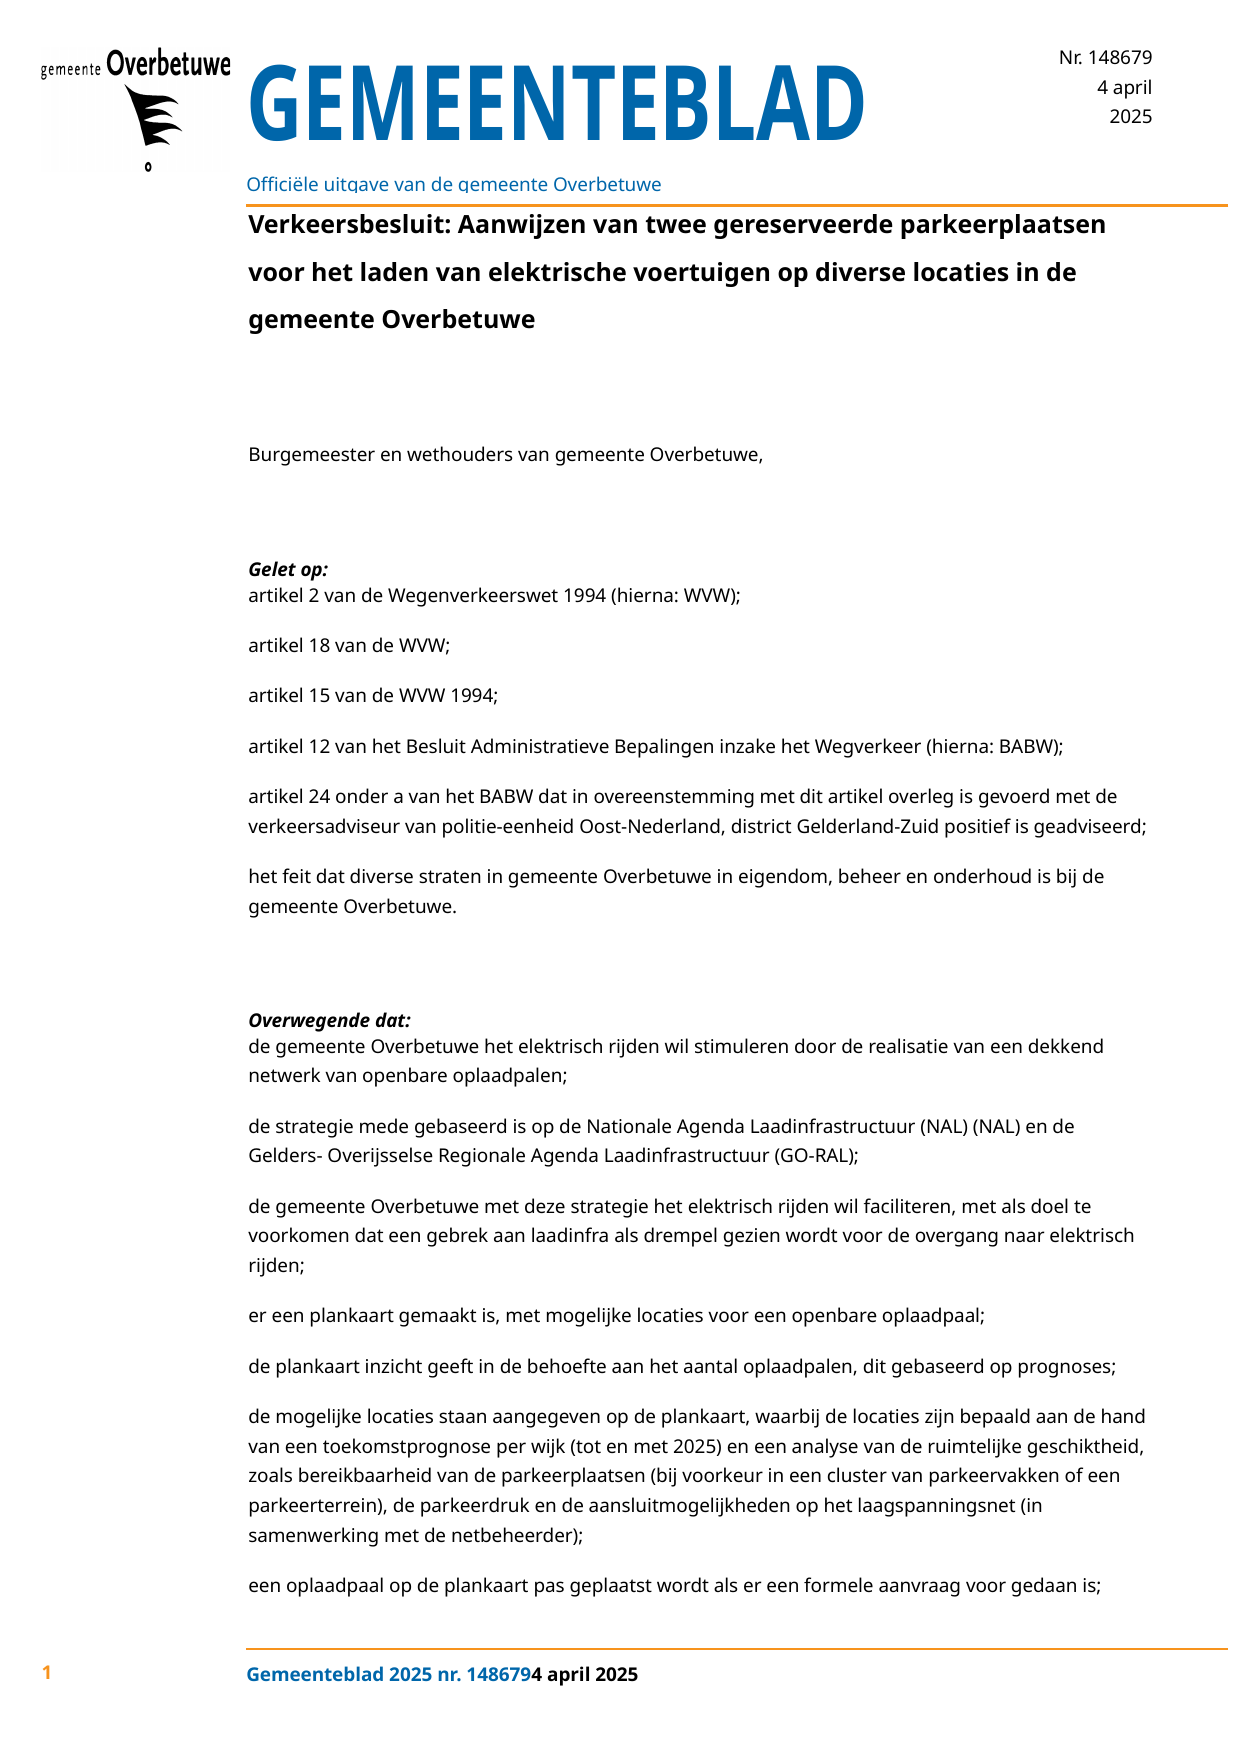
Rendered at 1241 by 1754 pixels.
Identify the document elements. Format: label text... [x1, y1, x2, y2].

text Overwegende dat: [248, 1007, 1152, 1033]
text artikel 2 van de Wegenverkeerswet 1994 (hierna: WVW); [248, 582, 1152, 607]
text een oplaadpaal op de plankaart pas geplaatst wordt als er een formele aanvraag voor gedaan is; [248, 1572, 1152, 1598]
text het feit dat diverse straten in gemeente Overbetuwe in eigendom, beheer en onderhoud is bij de gemeente Overbetuwe. [248, 863, 1152, 919]
text Burgemeester en wethouders van gemeente Overbetuwe, [248, 442, 1152, 467]
text artikel 12 van het Besluit Administratieve Bepalingen inzake het Wegverkeer (hierna: BABW); [248, 733, 1152, 759]
text artikel 15 van de WVW 1994; [248, 683, 1152, 708]
text er een plankaart gemaakt is, met mogelijke locaties voor een openbare oplaadpaal; [248, 1303, 1152, 1328]
text de mogelijke locaties staan aangegeven op de plankaart, waarbij de locaties zijn bepaald aan de hand van een toekomstprognose per wijk (tot en met 2025) en een analyse van de ruimtelijke geschiktheid, zoals bereikbaarheid van de parkeerplaatsen (bij voorkeur in een cluster van parkeervakken of een parkeerterrein), de parkeerdruk en de aansluitmogelijkheden op het laagspanningsnet (in samenwerking met de netbeheerder); [248, 1403, 1152, 1548]
text artikel 18 van de WVW; [248, 632, 1152, 658]
text Gelet op: [248, 556, 1152, 582]
text de gemeente Overbetuwe het elektrisch rijden wil stimuleren door de realisatie van een dekkend netwerk van openbare oplaadpalen; [248, 1033, 1152, 1088]
text de strategie mede gebaseerd is op de Nationale Agenda Laadinfrastructuur (NAL) (NAL) en de Gelders- Overijsselse Regionale Agenda Laadinfrastructuur (GO-RAL); [248, 1113, 1152, 1168]
text artikel 24 onder a van het BABW dat in overeenstemming met dit artikel overleg is gevoerd met de verkeersadviseur van politie-eenheid Oost-Nederland, district Gelderland-Zuid positief is geadviseerd; [248, 783, 1152, 839]
text Verkeersbesluit: Aanwijzen van twee gereserveerde parkeerplaatsen voor het laden van elektrische voertuigen op diverse locaties in de gemeente Overbetuwe [248, 207, 1152, 336]
text de plankaart inzicht geeft in de behoefte aan het aantal oplaadpalen, dit gebaseerd op prognoses; [248, 1353, 1152, 1379]
text de gemeente Overbetuwe met deze strategie het elektrisch rijden wil faciliteren, met als doel te voorkomen dat een gebrek aan laadinfra als drempel gezien wordt voor de overgang naar elektrisch rijden; [248, 1193, 1152, 1278]
picture [41, 47, 231, 172]
